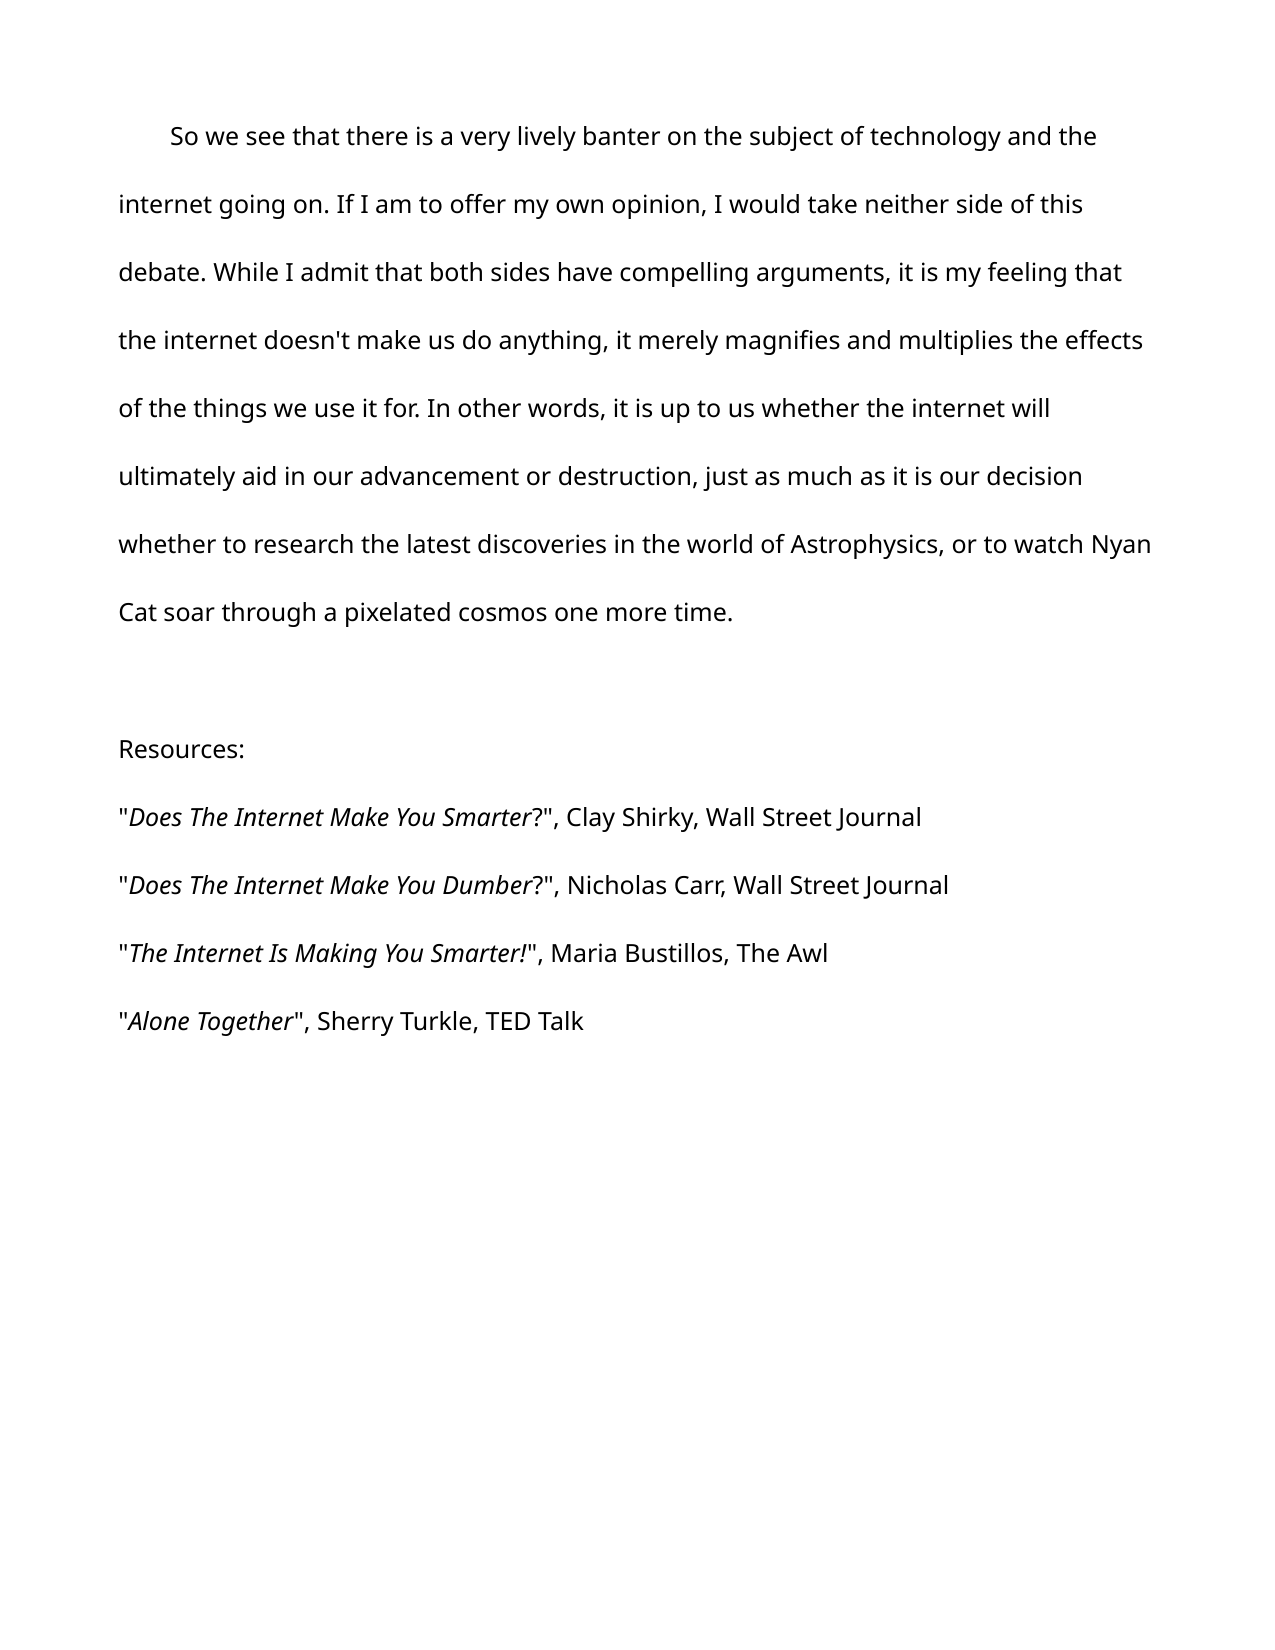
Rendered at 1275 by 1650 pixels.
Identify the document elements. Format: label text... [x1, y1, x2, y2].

text "Does The Internet Make You Smarter?", Clay Shirky, Wall Street Journal [118, 799, 1157, 833]
text "Alone Together", Sherry Turkle, TED Talk [118, 1004, 1157, 1038]
text Resources: [118, 731, 1157, 765]
text "Does The Internet Make You Dumber?", Nicholas Carr, Wall Street Journal [118, 867, 1157, 902]
text So we see that there is a very lively banter on the subject of technology and the internet going on. If I am to offer my own opinion, I would take neither side of this debate. While I admit that both sides have compelling arguments, it is my feeling that the internet doesn't make us do anything, it merely magnifies and multiplies the effects of the things we use it for. In other words, it is up to us whether the internet will ultimately aid in our advancement or destruction, just as much as it is our decision whether to research the latest discoveries in the world of Astrophysics, or to watch Nyan Cat soar through a pixelated cosmos one more time. [118, 118, 1157, 629]
text "The Internet Is Making You Smarter!", Maria Bustillos, The Awl [118, 936, 1157, 970]
